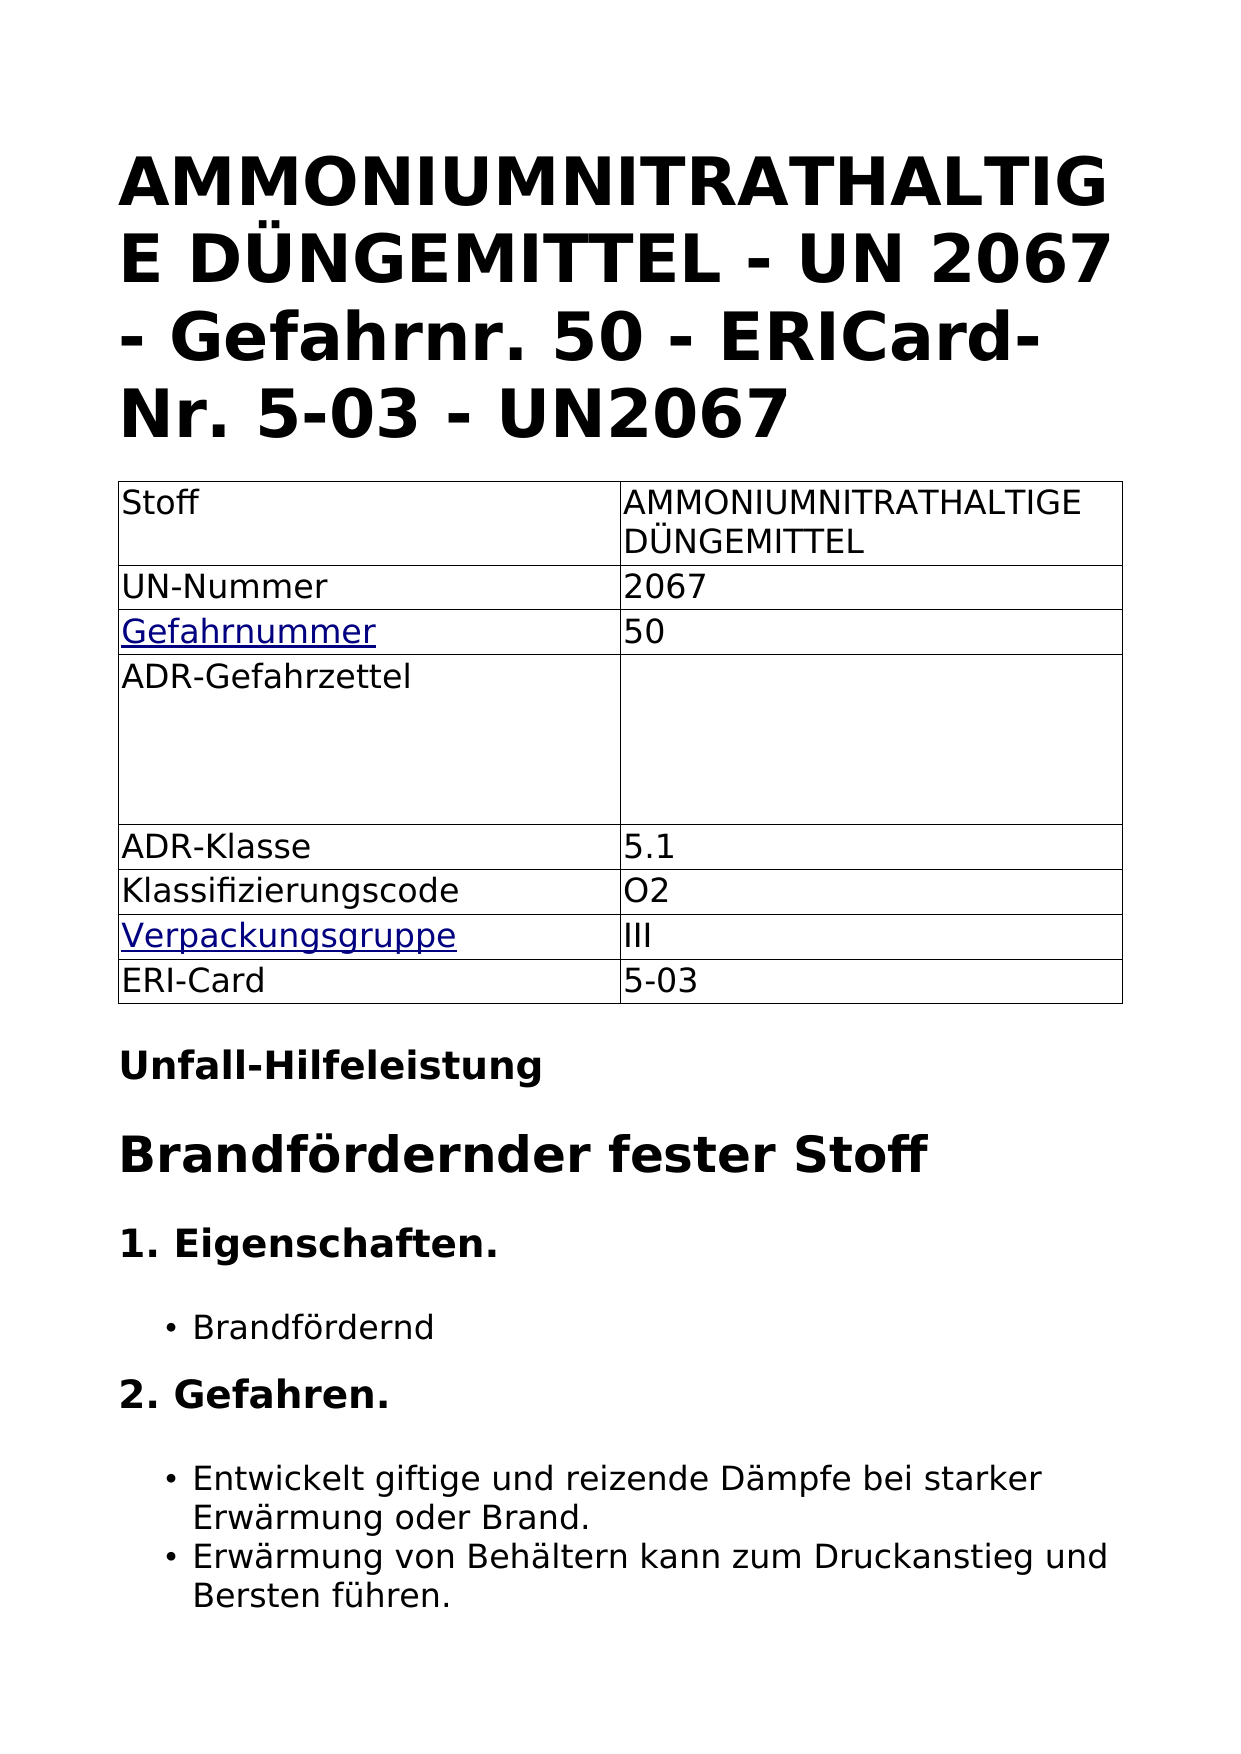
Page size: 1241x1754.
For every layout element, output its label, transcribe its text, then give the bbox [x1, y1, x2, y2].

table_cell 2067 [621, 566, 1122, 609]
table_header Stoff [119, 482, 620, 564]
table_cell 5-03 [621, 960, 1122, 1003]
table_cell III [621, 915, 1122, 958]
list Erwärmung von Behältern kann zum Druckanstieg und Bersten führen. [177, 1538, 1122, 1615]
subtitle AMMONIUMNITRATHALTIGE DÜNGEMITTEL - UN 2067 - Gefahrnr. 50 - ERICard-Nr. 5-03 - UN2067 [118, 143, 1122, 453]
table_cell Klassifizierungscode [119, 870, 620, 914]
table_header AMMONIUMNITRATHALTIGE DÜNGEMITTEL [621, 482, 1122, 564]
table_cell Verpackungsgruppe [119, 915, 620, 958]
table_cell 5.1 [621, 825, 1122, 869]
subtitle 2. Gefahren. [118, 1373, 1122, 1418]
subtitle Brandfördernder fester Stoff [118, 1126, 1122, 1184]
table_cell [621, 655, 1122, 824]
list Entwickelt giftige und reizende Dämpfe bei starker Erwärmung oder Brand. [177, 1460, 1122, 1538]
table_cell ERI-Card [119, 960, 620, 1003]
list Brandfördernd [177, 1309, 1122, 1348]
table_cell O2 [621, 870, 1122, 914]
table_cell ADR-Gefahrzettel [119, 655, 620, 824]
table_cell Gefahrnummer [119, 610, 620, 654]
subtitle 1. Eigenschaften. [118, 1222, 1122, 1267]
table_cell UN-Nummer [119, 566, 620, 609]
subtitle Unfall-Hilfeleistung [118, 1043, 1122, 1088]
table_cell 50 [621, 610, 1122, 654]
table_cell ADR-Klasse [119, 825, 620, 869]
